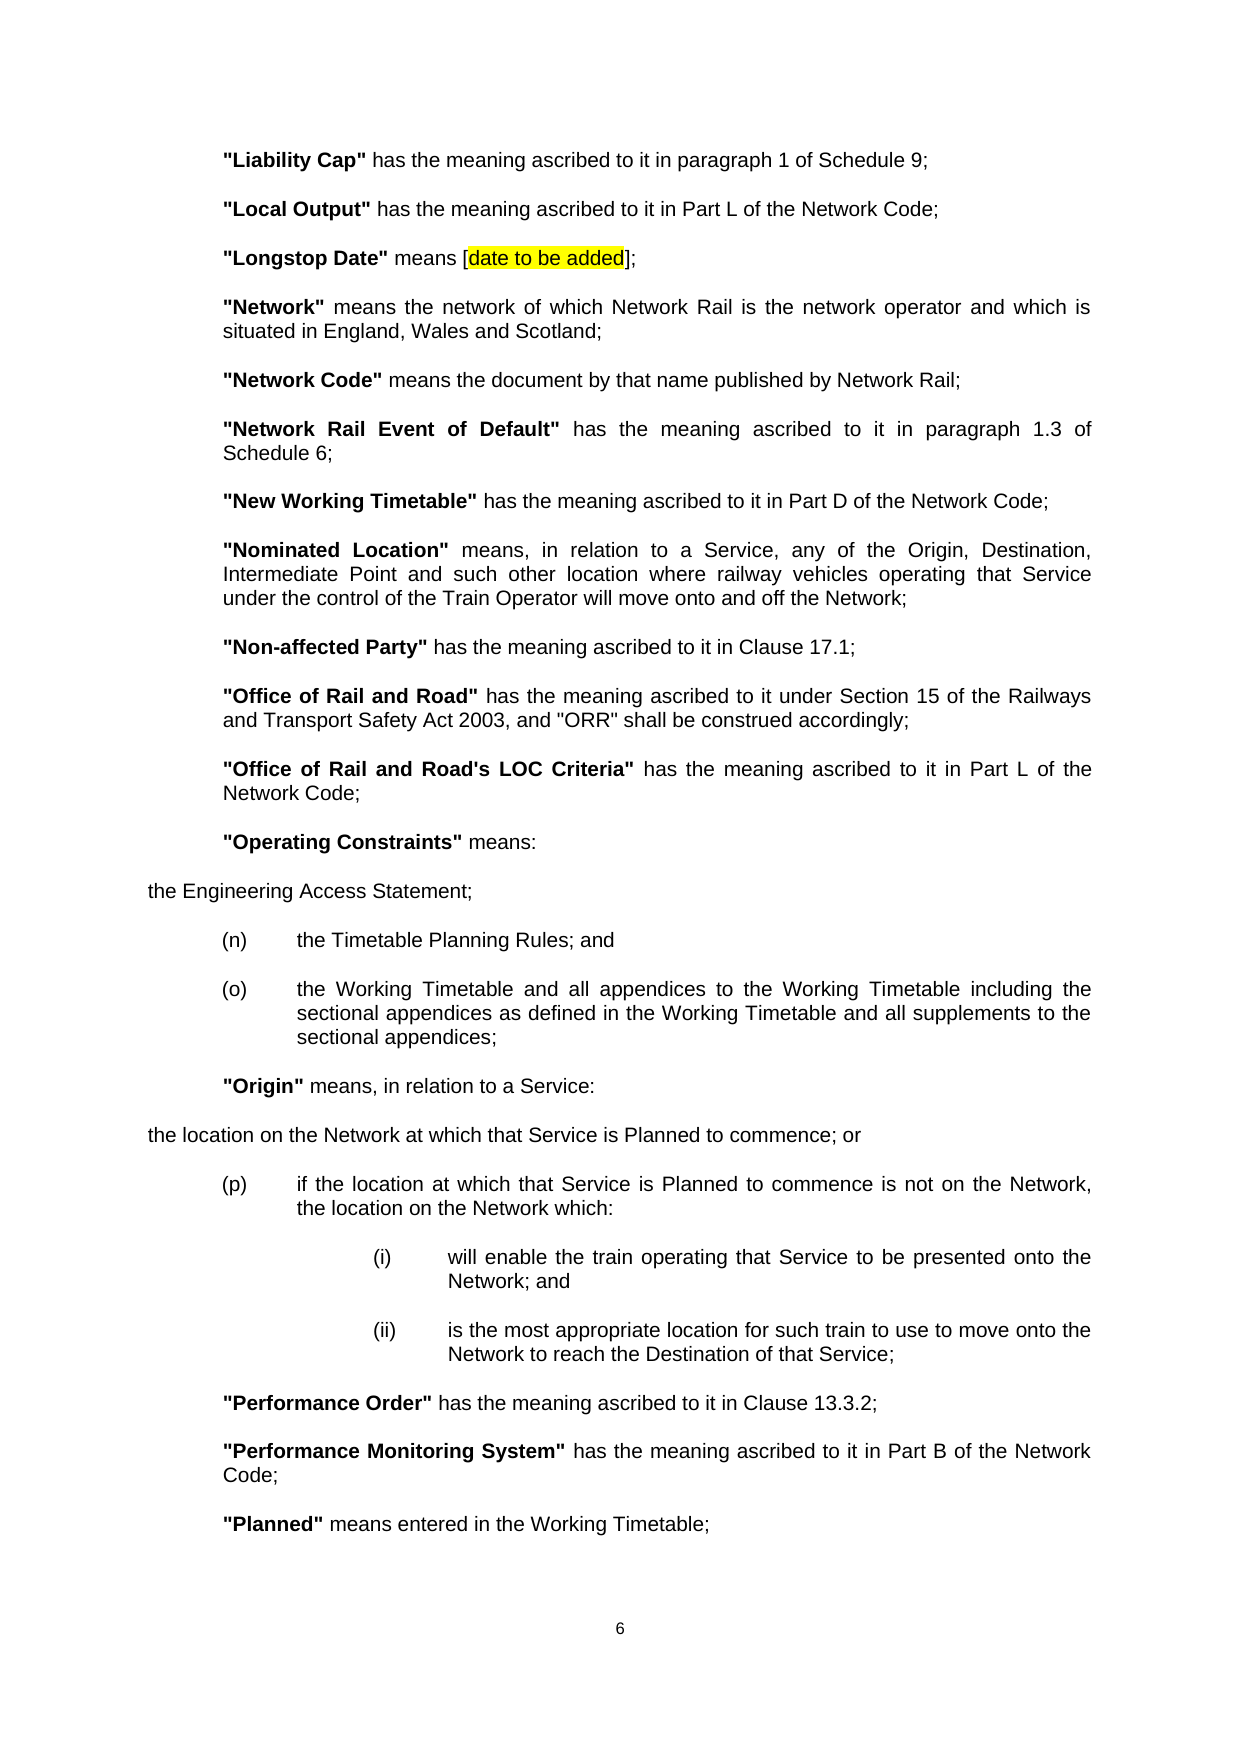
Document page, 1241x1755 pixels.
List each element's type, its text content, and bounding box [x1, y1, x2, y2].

text "Longstop Date" means [date to be added]; [223, 246, 1093, 269]
text "Local Output" has the meaning ascribed to it in Part L of the Network Code; [223, 197, 1093, 221]
subtitle the Timetable Planning Rules; and [222, 928, 1093, 952]
subtitle the Working Timetable and all appendices to the Working Timetable including the sectional appendices as defined in the Working Timetable and all supplements to the sectional appendices; [222, 977, 1093, 1049]
subtitle the location on the Network at which that Service is Planned to commence; or [148, 1123, 1093, 1147]
subtitle is the most appropriate location for such train to use to move onto the Network to reach the Destination of that Service; [373, 1317, 1093, 1365]
text "New Working Timetable" has the meaning ascribed to it in Part D of the Network Code; [223, 489, 1093, 513]
text "Nominated Location" means, in relation to a Service, any of the Origin, Destination, Intermediate Point and such other location where railway vehicles operating that Service under the control of the Train Operator will move onto and off the Network; [223, 538, 1093, 610]
text "Operating Constraints" means: [223, 830, 1093, 854]
subtitle if the location at which that Service is Planned to commence is not on the Network, the location on the Network which: [222, 1172, 1093, 1219]
subtitle will enable the train operating that Service to be presented onto the Network; and [373, 1244, 1093, 1292]
text "Non-affected Party" has the meaning ascribed to it in Clause 17.1; [223, 635, 1093, 659]
text "Network Code" means the document by that name published by Network Rail; [223, 367, 1093, 391]
text "Liability Cap" has the meaning ascribed to it in paragraph 1 of Schedule 9; [223, 148, 1093, 172]
subtitle the Engineering Access Statement; [148, 879, 1093, 903]
text "Network Rail Event of Default" has the meaning ascribed to it in paragraph 1.3 of Schedule 6; [223, 416, 1093, 464]
text "Office of Rail and Road" has the meaning ascribed to it under Section 15 of the Railways and Transport Safety Act 2003, and "ORR" shall be construed accordingly; [223, 684, 1093, 732]
text "Planned" means entered in the Working Timetable; [223, 1512, 1093, 1536]
text "Performance Order" has the meaning ascribed to it in Clause 13.3.2; [223, 1390, 1093, 1414]
text "Office of Rail and Road's LOC Criteria" has the meaning ascribed to it in Part L of the Network Code; [223, 757, 1093, 805]
text "Performance Monitoring System" has the meaning ascribed to it in Part B of the Network Code; [223, 1439, 1093, 1487]
text "Network" means the network of which Network Rail is the network operator and which is situated in England, Wales and Scotland; [223, 294, 1093, 342]
text "Origin" means, in relation to a Service: [223, 1074, 1093, 1098]
